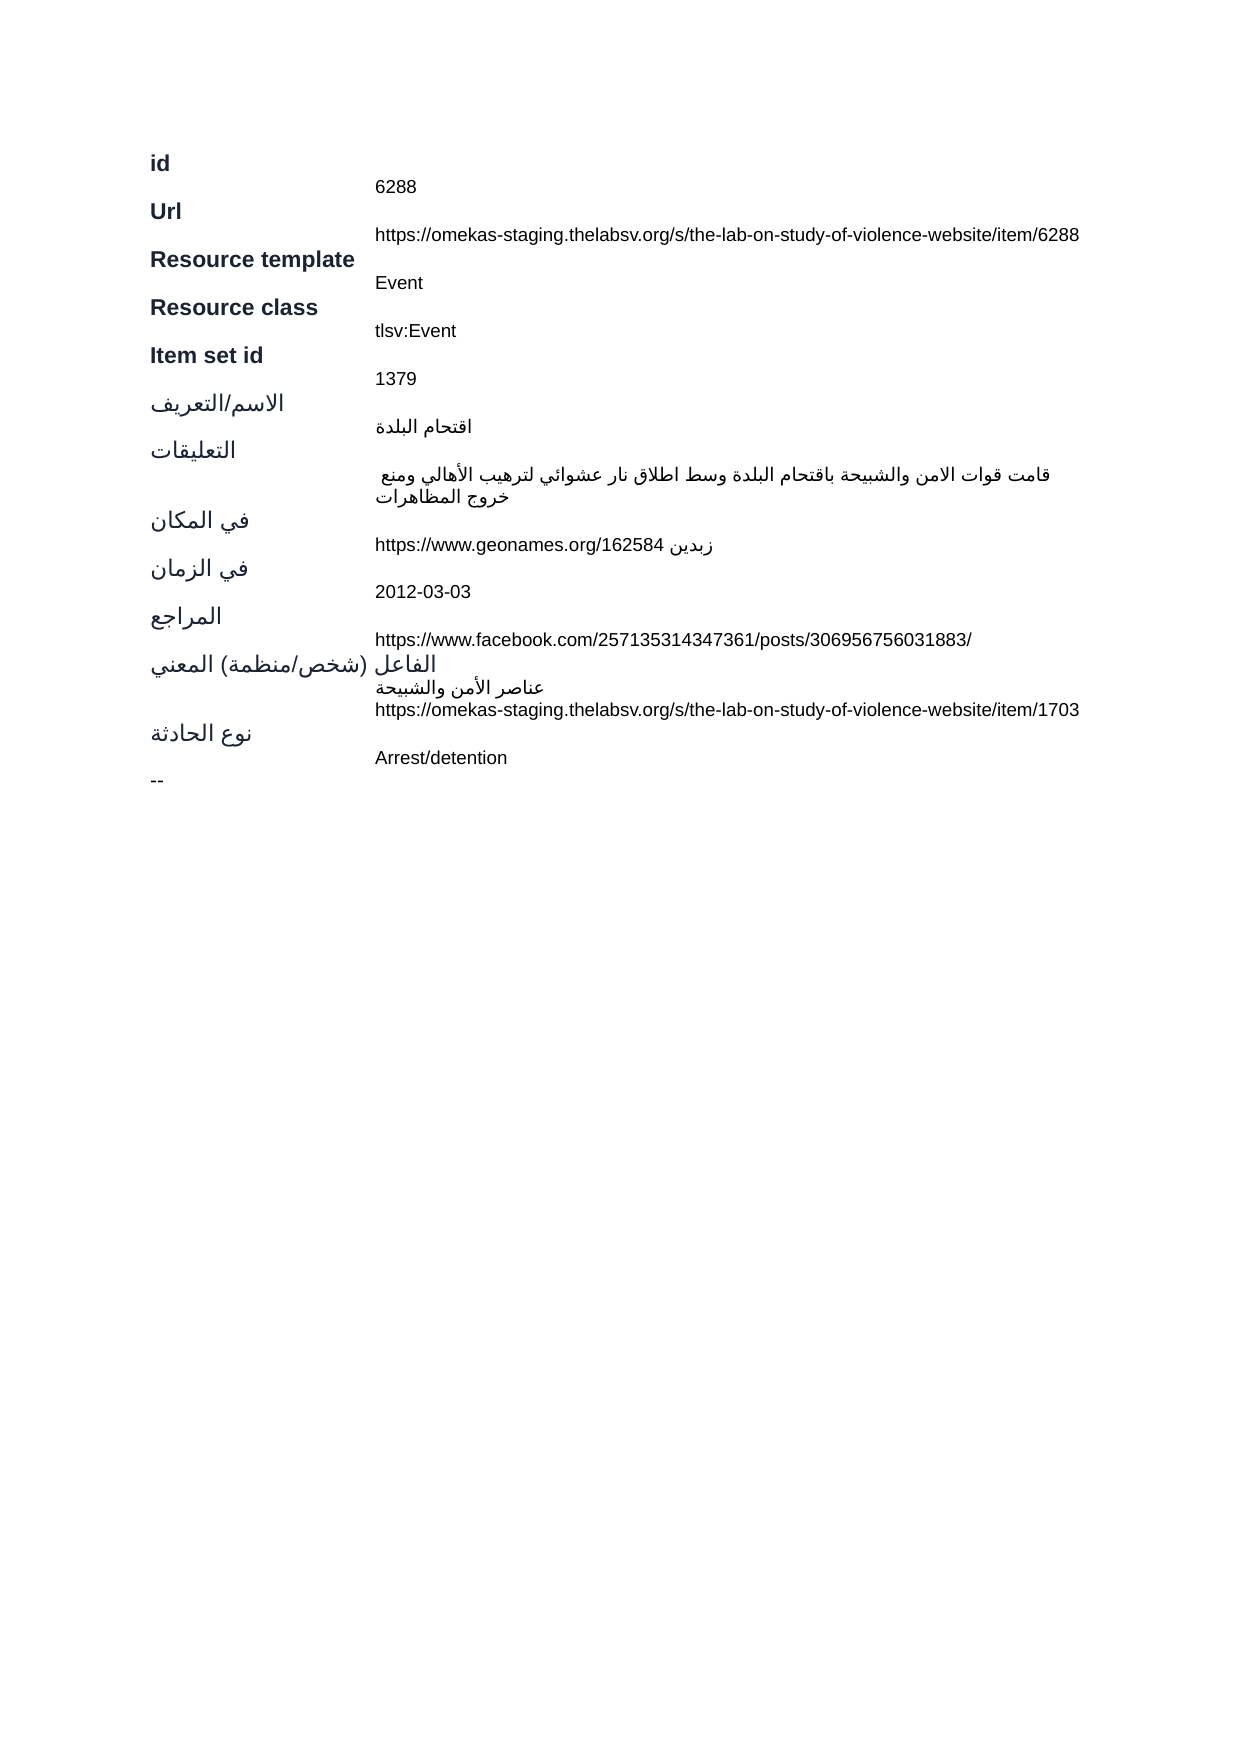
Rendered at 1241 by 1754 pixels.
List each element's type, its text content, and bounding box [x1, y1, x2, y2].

text نوع الحادثة [150, 720, 1090, 747]
text https://omekas-staging.thelabsv.org/s/the-lab-on-study-of-violence-website/item/6288 [375, 224, 1090, 246]
text المراجع [150, 603, 1090, 629]
text https://www.facebook.com/257135314347361/posts/306956756031883/ [375, 629, 1090, 651]
text 1379 [375, 368, 1090, 389]
text التعليقات [150, 437, 1090, 464]
text في الزمان [150, 555, 1090, 581]
text Item set id [150, 342, 1090, 368]
text قامت قوات الامن والشبيحة باقتحام البلدة وسط اطلاق نار عشوائي لترهيب الأهالي ومنع خروج المظاهرات [375, 464, 1090, 507]
text 6288 [375, 176, 1090, 198]
text id [150, 150, 1090, 176]
text https://omekas-staging.thelabsv.org/s/the-lab-on-study-of-violence-website/item/1703 [375, 699, 1090, 720]
text Resource template [150, 246, 1090, 272]
text الفاعل (شخص/منظمة) المعني [150, 651, 1090, 677]
text 2012-03-03 [375, 581, 1090, 603]
text عناصر الأمن والشبيحة [375, 677, 1090, 699]
text Arrest/detention [375, 747, 1090, 768]
text Event [375, 272, 1090, 294]
text tlsv:Event [375, 320, 1090, 342]
text Url [150, 198, 1090, 224]
text في المكان [150, 507, 1090, 533]
text -- [150, 768, 1090, 792]
text https://www.geonames.org/162584 زبدين [375, 533, 1090, 555]
text Resource class [150, 294, 1090, 320]
text الاسم/التعريف [150, 389, 1090, 416]
text اقتحام البلدة [375, 416, 1090, 437]
